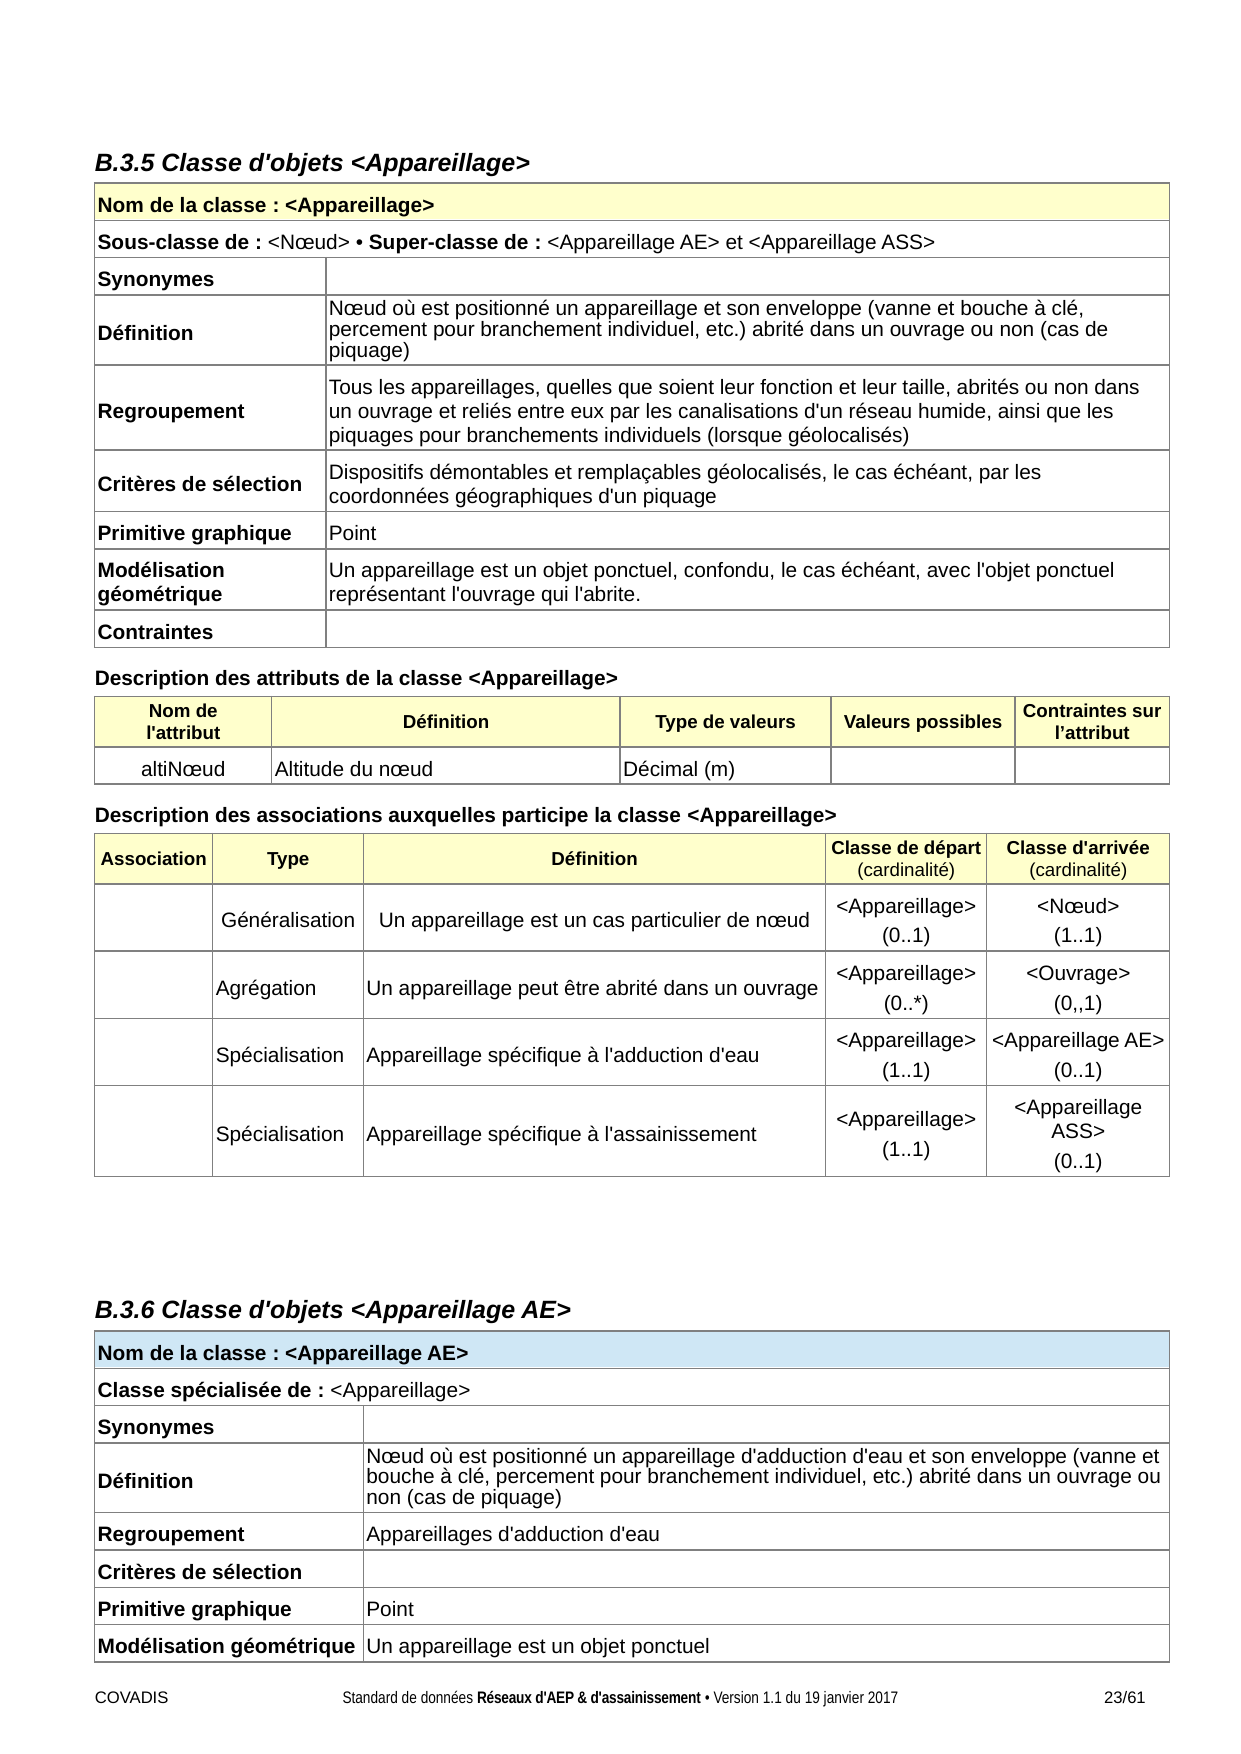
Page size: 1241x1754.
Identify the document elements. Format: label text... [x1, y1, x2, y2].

table_cell Critères de sélection [95, 1551, 363, 1586]
table_cell <Appareillage> (1..1) [826, 1086, 986, 1176]
table_cell Un appareillage est un cas particulier de nœud [364, 885, 825, 950]
table_cell Synonymes [95, 1406, 363, 1442]
table_header Nom de la classe : <Appareillage> [95, 184, 1169, 219]
table_cell Altitude du nœud [272, 748, 619, 783]
table_cell <Appareillage> (0..*) [826, 952, 986, 1017]
table_cell [1016, 748, 1169, 783]
table_header Contraintes sur l’attribut [1016, 697, 1169, 746]
table_cell [832, 748, 1014, 783]
table_cell Appareillage spécifique à l'assainissement [364, 1086, 825, 1176]
table_cell Point [327, 512, 1169, 548]
table_cell Un appareillage est un objet ponctuel [364, 1625, 1169, 1661]
table_cell [364, 1551, 1169, 1586]
table_header Association [95, 834, 212, 883]
table_cell Modélisation géométrique [95, 550, 325, 609]
table_cell Appareillages d'adduction d'eau [364, 1513, 1169, 1549]
table_cell Sous-classe de : <Nœud> • Super-classe de : <Appareillage AE> et <Appareillage ASS> [95, 221, 1169, 257]
table_cell [95, 952, 212, 1017]
table_cell [95, 885, 212, 950]
table_cell [327, 258, 1169, 294]
table_cell <Appareillage> (1..1) [826, 1019, 986, 1084]
table_cell Contraintes [95, 611, 325, 646]
table_cell <Appareillage AE> (0..1) [987, 1019, 1169, 1084]
table_header Définition [364, 834, 825, 883]
table_header Définition [272, 697, 619, 746]
table_cell Tous les appareillages, quelles que soient leur fonction et leur taille, abrités ou non dans un ouvrage et reliés entre eux par les canalisations d'un réseau humide, ainsi que les piquages pour branchements individuels (lorsque géolocalisés) [327, 366, 1169, 449]
table_cell altiNœud [95, 748, 271, 783]
table_cell Point [364, 1588, 1169, 1624]
table_cell Spécialisation [213, 1086, 363, 1176]
table_cell Définition [95, 1444, 363, 1512]
table_cell Décimal (m) [621, 748, 830, 783]
subtitle Classe d'objets <Appareillage AE> [94, 1295, 1169, 1324]
text Description des attributs de la classe <Appareillage> [94, 666, 1169, 689]
table_cell Primitive graphique [95, 1588, 363, 1624]
table_header Type de valeurs [621, 697, 830, 746]
table_cell Spécialisation [213, 1019, 363, 1084]
table_cell Classe spécialisée de : <Appareillage> [95, 1369, 1169, 1405]
table_cell <Ouvrage> (0,,1) [987, 952, 1169, 1017]
table_cell Nœud où est positionné un appareillage d'adduction d'eau et son enveloppe (vanne et bouche à clé, percement pour branchement individuel, etc.) abrité dans un ouvrage ou non (cas de piquage) [364, 1444, 1169, 1512]
table_header Classe de départ (cardinalité) [826, 834, 986, 883]
table_header Classe d'arrivée (cardinalité) [987, 834, 1169, 883]
table_header Valeurs possibles [832, 697, 1014, 746]
table_cell [95, 1019, 212, 1084]
text Description des associations auxquelles participe la classe <Appareillage> [94, 803, 1169, 827]
table_cell <Appareillage ASS> (0..1) [987, 1086, 1169, 1176]
table_cell Nœud où est positionné un appareillage et son enveloppe (vanne et bouche à clé, percement pour branchement individuel, etc.) abrité dans un ouvrage ou non (cas de piquage) [327, 296, 1169, 364]
table_header Nom de l'attribut [95, 697, 271, 746]
table_cell Primitive graphique [95, 512, 325, 548]
table_cell Dispositifs démontables et remplaçables géolocalisés, le cas échéant, par les coordonnées géographiques d'un piquage [327, 451, 1169, 511]
table_cell Un appareillage peut être abrité dans un ouvrage [364, 952, 825, 1017]
table_header Nom de la classe : <Appareillage AE> [95, 1332, 1169, 1367]
table_cell Agrégation [213, 952, 363, 1017]
table_cell Critères de sélection [95, 451, 325, 511]
table_cell <Nœud> (1..1) [987, 885, 1169, 950]
table_cell Appareillage spécifique à l'adduction d'eau [364, 1019, 825, 1084]
table_cell Définition [95, 296, 325, 364]
table_cell Synonymes [95, 258, 325, 294]
table_cell Un appareillage est un objet ponctuel, confondu, le cas échéant, avec l'objet ponctuel représentant l'ouvrage qui l'abrite. [327, 550, 1169, 609]
subtitle Classe d'objets <Appareillage> [94, 148, 1169, 176]
table_cell [327, 611, 1169, 646]
table_cell Regroupement [95, 366, 325, 449]
table_header Type [213, 834, 363, 883]
table_cell Modélisation géométrique [95, 1625, 363, 1661]
table_cell [95, 1086, 212, 1176]
table_cell Généralisation [213, 885, 363, 950]
table_cell <Appareillage> (0..1) [826, 885, 986, 950]
table_cell Regroupement [95, 1513, 363, 1549]
table_cell [364, 1406, 1169, 1442]
